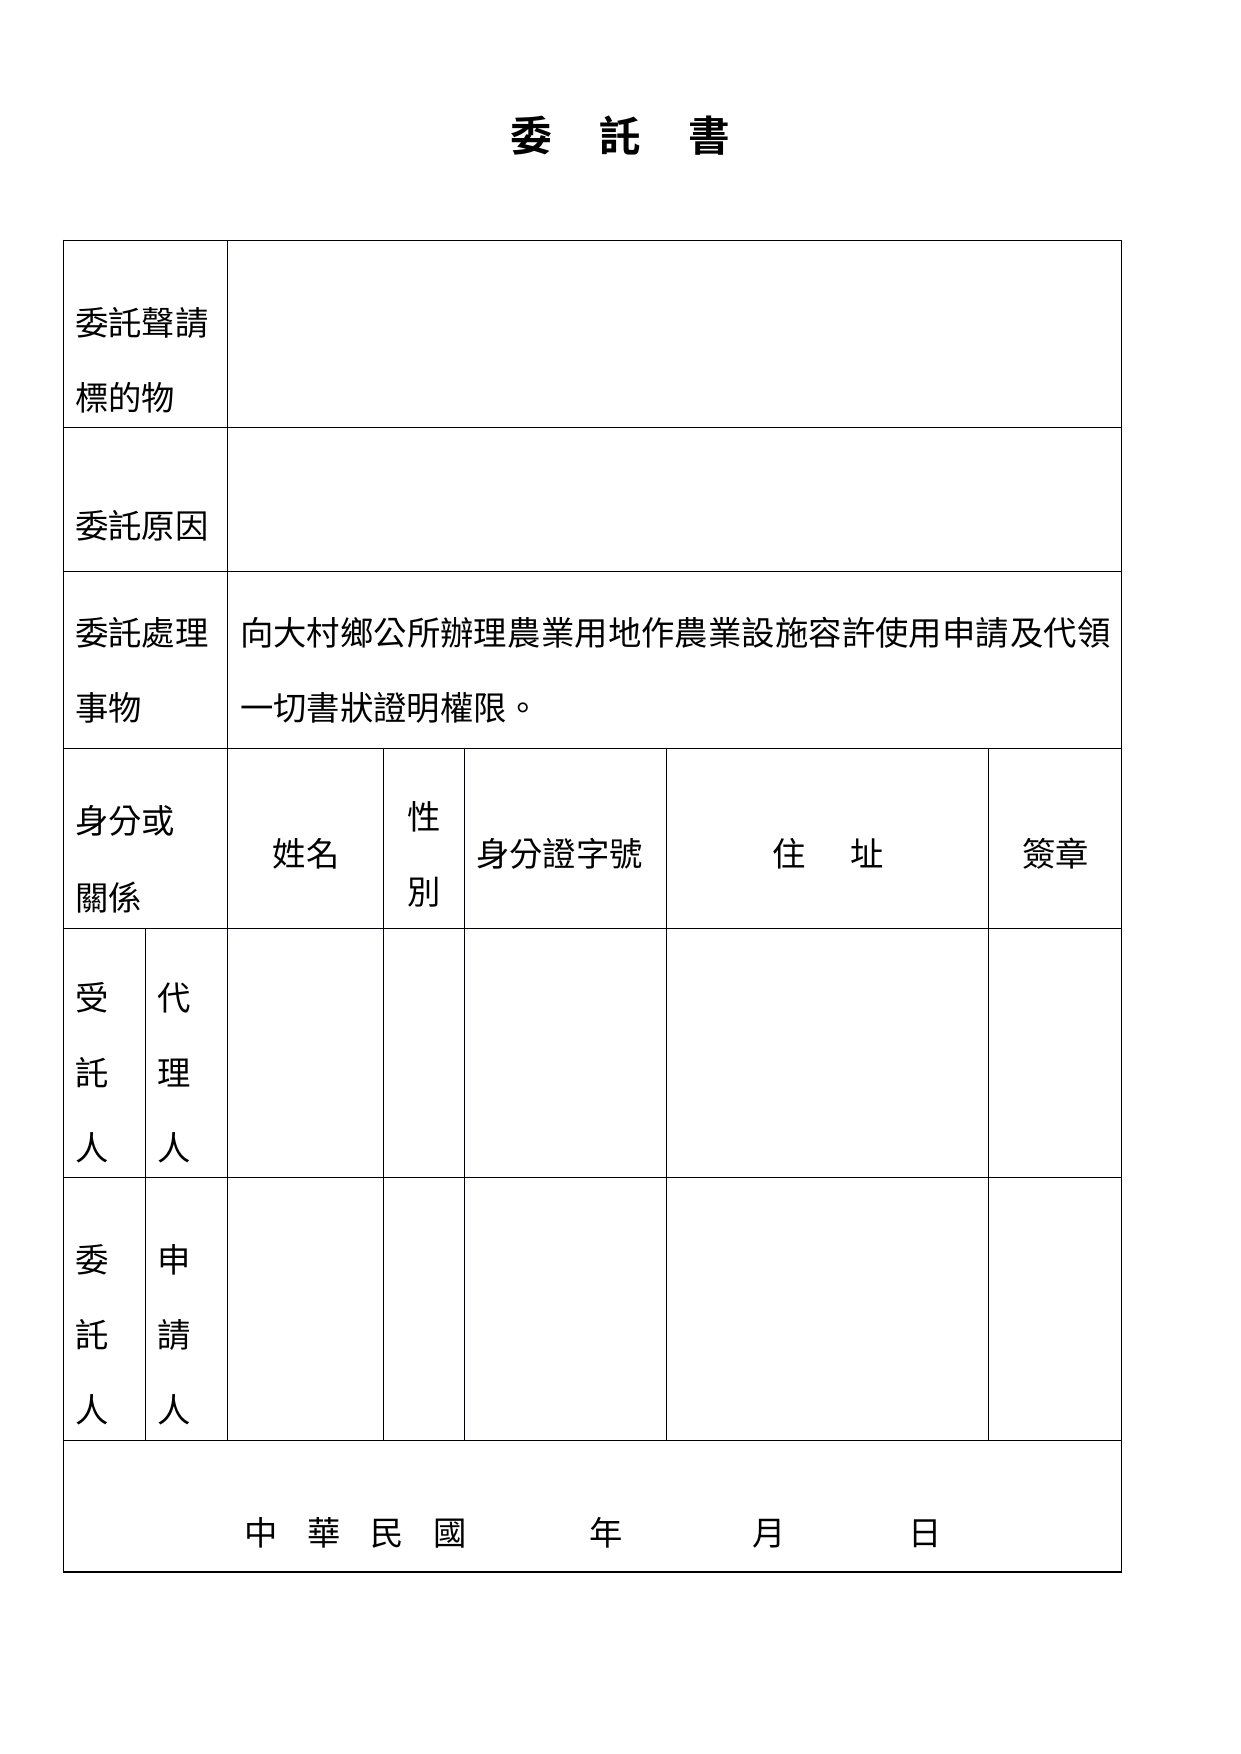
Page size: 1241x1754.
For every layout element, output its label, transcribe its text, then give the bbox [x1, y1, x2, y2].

table_cell [667, 929, 988, 1177]
table_cell 姓名 [228, 749, 383, 927]
table_header [228, 241, 1121, 427]
table_cell 身分或 關係 [64, 749, 227, 927]
table_cell 委託原因 [64, 428, 227, 571]
table_cell [384, 1178, 464, 1439]
table_cell 性別 [384, 749, 464, 927]
table_cell [465, 1178, 666, 1439]
table_cell 受託人 [64, 929, 145, 1177]
table_cell 代 理 人 [146, 929, 227, 1177]
table_cell [384, 929, 464, 1177]
table_cell [228, 428, 1121, 571]
text 委 託 書 [89, 89, 1152, 164]
table_cell 申 請 人 [146, 1178, 227, 1439]
table_cell [228, 929, 383, 1177]
table_cell 委託處理事物 [64, 572, 227, 748]
table_cell [989, 1178, 1121, 1439]
table_cell 委託人 [64, 1178, 145, 1439]
table_cell [667, 1178, 988, 1439]
table_cell 身分證字號 [465, 749, 666, 927]
table_cell 簽章 [989, 749, 1121, 927]
table_cell [465, 929, 666, 1177]
table_cell [228, 1178, 383, 1439]
table_cell 住 址 [667, 749, 988, 927]
table_cell 中 華 民 國 年 月 日 [64, 1441, 1121, 1571]
table_cell [989, 929, 1121, 1177]
table_header 委託聲請標的物 [64, 241, 227, 427]
table_cell 向大村鄉公所辦理農業用地作農業設施容許使用申請及代領一切書狀證明權限。 [228, 572, 1121, 748]
